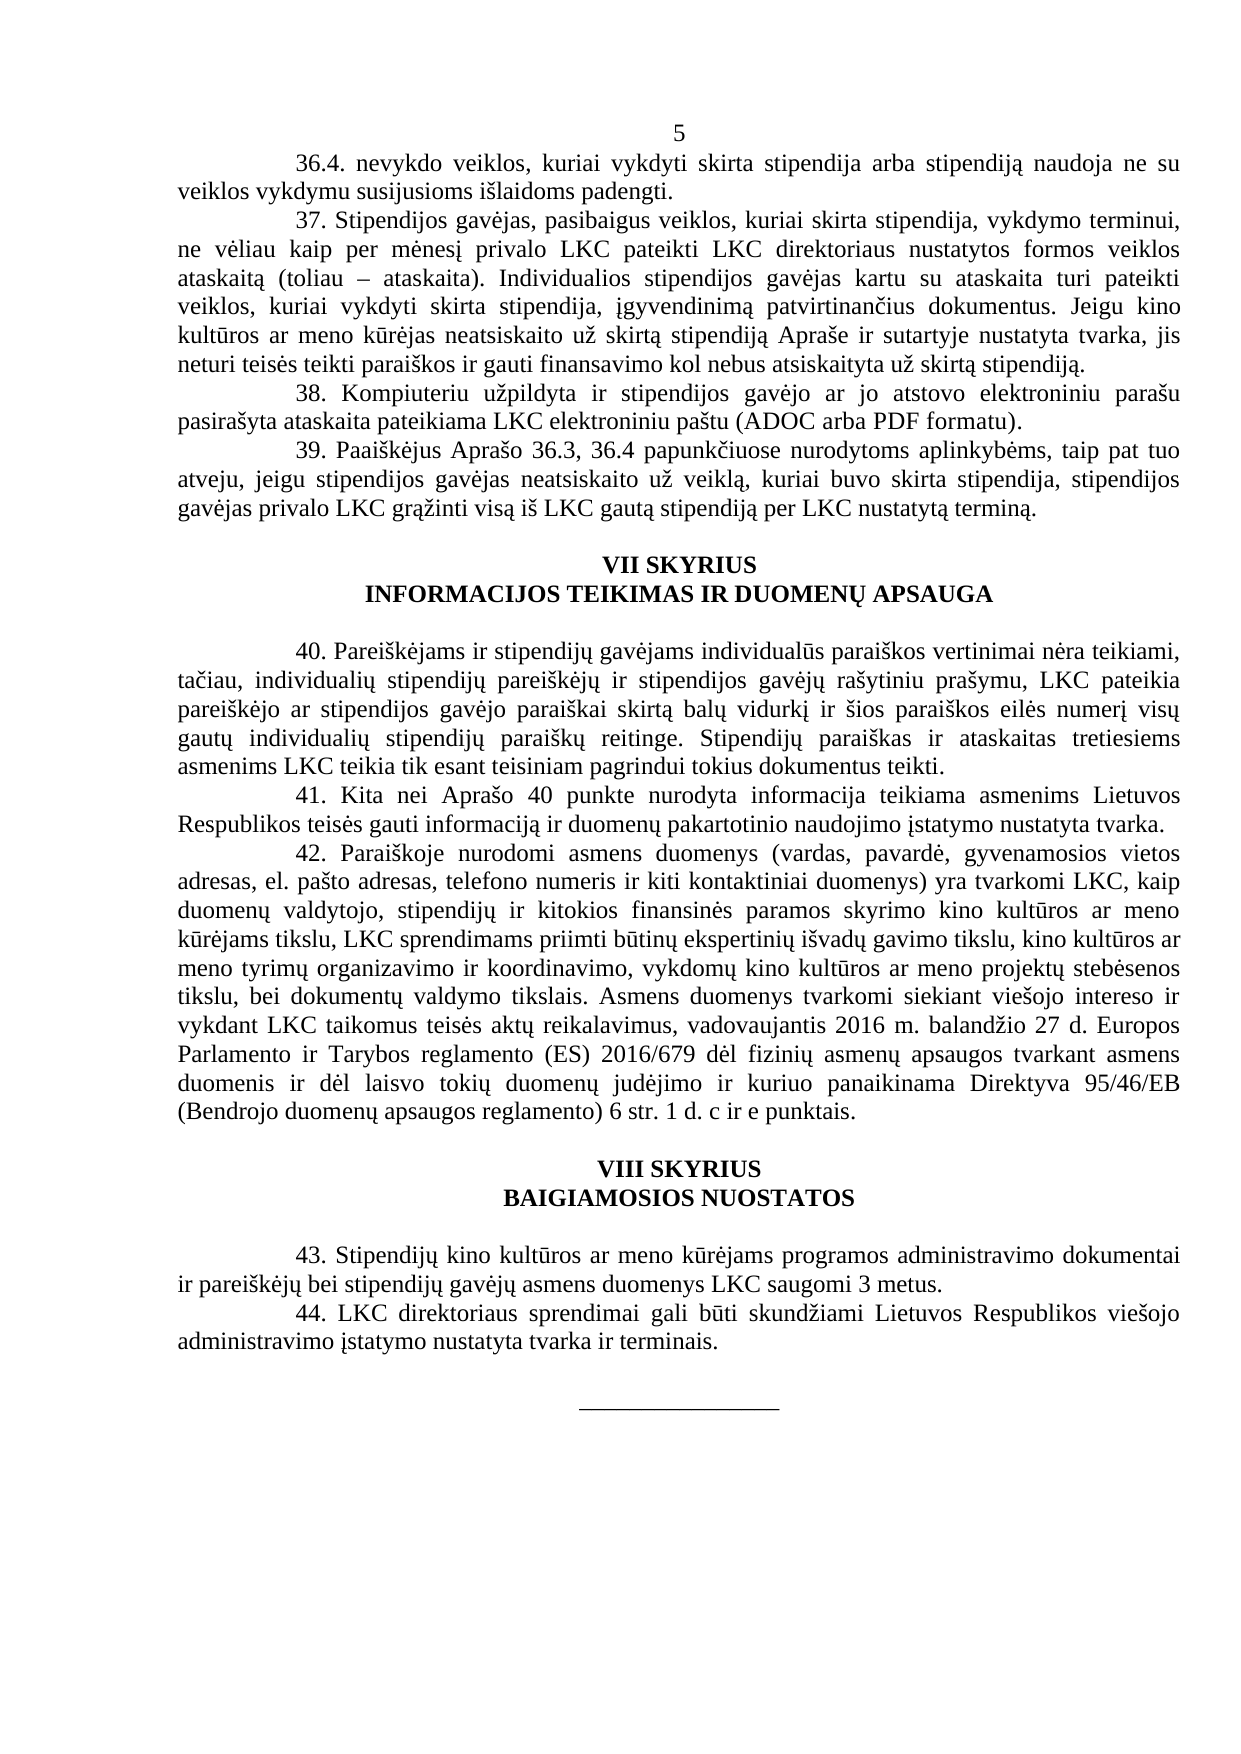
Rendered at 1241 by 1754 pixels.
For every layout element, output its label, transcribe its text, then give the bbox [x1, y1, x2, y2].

text 42. Paraiškoje nurodomi asmens duomenys (vardas, pavardė, gyvenamosios vietos adresas, el. pašto adresas, telefono numeris ir kiti kontaktiniai duomenys) yra tvarkomi LKC, kaip duomenų valdytojo, stipendijų ir kitokios finansinės paramos skyrimo kino kultūros ar meno kūrėjams tikslu, LKC sprendimams priimti būtinų ekspertinių išvadų gavimo tikslu, kino kultūros ar meno tyrimų organizavimo ir koordinavimo, vykdomų kino kultūros ar meno projektų stebėsenos tikslu, bei dokumentų valdymo tikslais. Asmens duomenys tvarkomi siekiant viešojo intereso ir vykdant LKC taikomus teisės aktų reikalavimus, vadovaujantis 2016 m. balandžio 27 d. Europos Parlamento ir Tarybos reglamento (ES) 2016/679 dėl fizinių asmenų apsaugos tvarkant asmens duomenis ir dėl laisvo tokių duomenų judėjimo ir kuriuo panaikinama Direktyva 95/46/EB (Bendrojo duomenų apsaugos reglamento) 6 str. 1 d. c ir e punktais. [177, 838, 1181, 1125]
text VII SKYRIUS [177, 550, 1181, 579]
text 36.4. nevykdo veiklos, kuriai vykdyti skirta stipendija arba stipendiją naudoja ne su veiklos vykdymu susijusioms išlaidoms padengti. [177, 148, 1181, 205]
text BAIGIAMOSIOS NUOSTATOS [177, 1183, 1181, 1211]
text 39. Paaiškėjus Aprašo 36.3, 36.4 papunkčiuose nurodytoms aplinkybėms, taip pat tuo atveju, jeigu stipendijos gavėjas neatsiskaito už veiklą, kuriai buvo skirta stipendija, stipendijos gavėjas privalo LKC grąžinti visą iš LKC gautą stipendiją per LKC nustatytą terminą. [177, 435, 1181, 521]
text INFORMACIJOS TEIKIMAS IR DUOMENŲ APSAUGA [177, 579, 1181, 608]
text 44. LKC direktoriaus sprendimai gali būti skundžiami Lietuvos Respublikos viešojo administravimo įstatymo nustatyta tvarka ir terminais. [177, 1298, 1181, 1355]
text 43. Stipendijų kino kultūros ar meno kūrėjams programos administravimo dokumentai ir pareiškėjų bei stipendijų gavėjų asmens duomenys LKC saugomi 3 metus. [177, 1240, 1181, 1298]
text 37. Stipendijos gavėjas, pasibaigus veiklos, kuriai skirta stipendija, vykdymo terminui, ne vėliau kaip per mėnesį privalo LKC pateikti LKC direktoriaus nustatytos formos veiklos ataskaitą (toliau – ataskaita). Individualios stipendijos gavėjas kartu su ataskaita turi pateikti veiklos, kuriai vykdyti skirta stipendija, įgyvendinimą patvirtinančius dokumentus. Jeigu kino kultūros ar meno kūrėjas neatsiskaito už skirtą stipendiją Apraše ir sutartyje nustatyta tvarka, jis neturi teisės teikti paraiškos ir gauti finansavimo kol nebus atsiskaityta už skirtą stipendiją. [177, 205, 1181, 378]
text 41. Kita nei Aprašo 40 punkte nurodyta informacija teikiama asmenims Lietuvos Respublikos teisės gauti informaciją ir duomenų pakartotinio naudojimo įstatymo nustatyta tvarka. [177, 780, 1181, 838]
text VIII SKYRIUS [177, 1154, 1181, 1183]
text 38. Kompiuteriu užpildyta ir stipendijos gavėjo ar jo atstovo elektroniniu parašu pasirašyta ataskaita pateikiama LKC elektroniniu paštu (ADOC arba PDF formatu). [177, 378, 1181, 435]
text ________________ [177, 1384, 1181, 1413]
text 40. Pareiškėjams ir stipendijų gavėjams individualūs paraiškos vertinimai nėra teikiami, tačiau, individualių stipendijų pareiškėjų ir stipendijos gavėjų rašytiniu prašymu, LKC pateikia pareiškėjo ar stipendijos gavėjo paraiškai skirtą balų vidurkį ir šios paraiškos eilės numerį visų gautų individualių stipendijų paraiškų reitinge. Stipendijų paraiškas ir ataskaitas tretiesiems asmenims LKC teikia tik esant teisiniam pagrindui tokius dokumentus teikti. [177, 636, 1181, 780]
